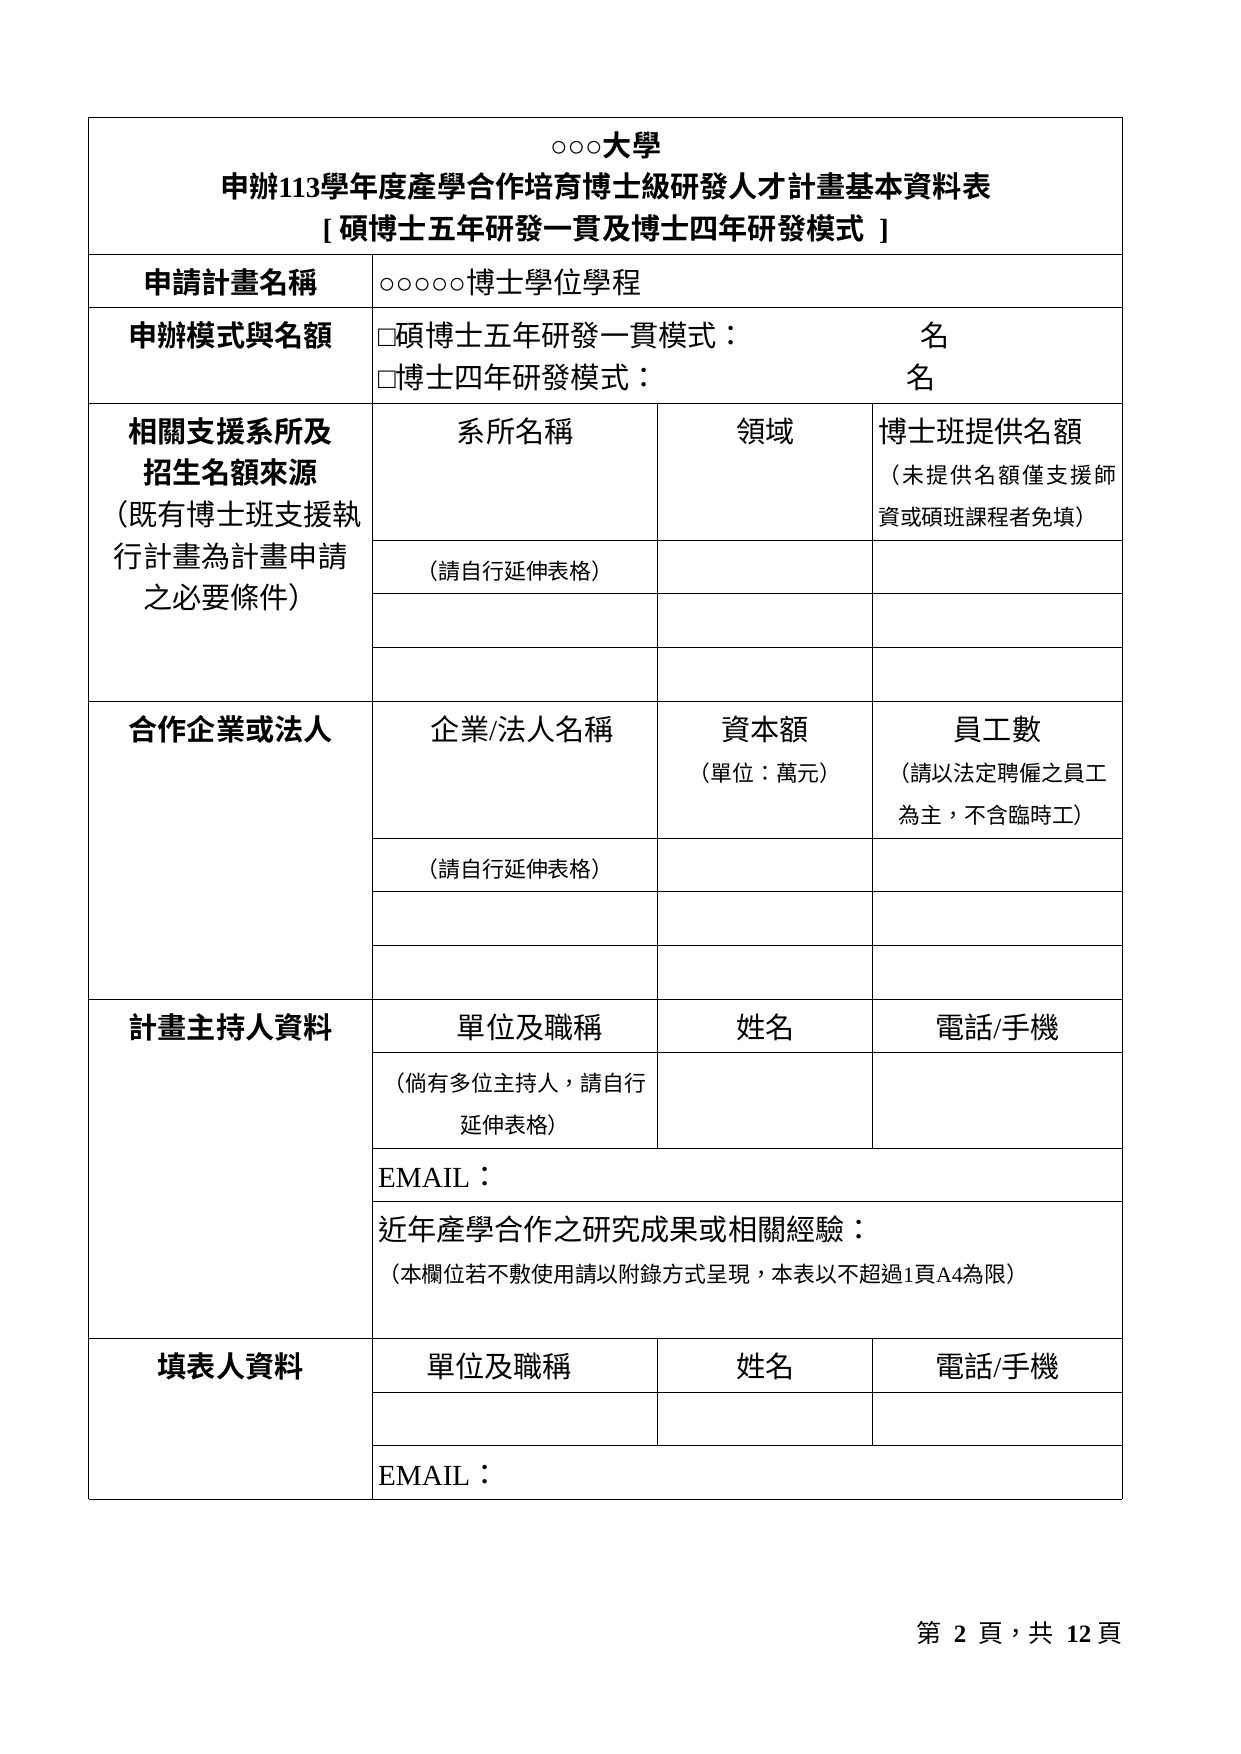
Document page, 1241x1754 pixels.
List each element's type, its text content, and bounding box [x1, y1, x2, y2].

table_cell [873, 892, 1122, 945]
table_cell [658, 541, 872, 593]
table_cell [873, 541, 1122, 593]
table_cell 電話/手機 [873, 1339, 1122, 1392]
table_cell 姓名 [658, 1339, 872, 1392]
table_cell [658, 839, 872, 891]
table_cell [658, 594, 872, 647]
table_cell 填表人資料 [89, 1339, 372, 1499]
table_cell [658, 892, 872, 945]
table_cell 系所名稱 [373, 404, 657, 539]
table_header ○○○大學 申辦113學年度產學合作培育博士級研發人才計畫基本資料表 [ 碩博士五年研發一貫及博士四年研發模式 ] [89, 118, 1122, 254]
table_cell 合作企業或法人 [89, 702, 372, 998]
table_cell [373, 1393, 657, 1445]
table_cell 領域 [658, 404, 872, 539]
table_cell （請自行延伸表格） [373, 541, 657, 593]
table_cell 單位及職稱 [373, 1339, 657, 1392]
table_cell （倘有多位主持人，請自行延伸表格） [373, 1053, 657, 1147]
table_cell 申請計畫名稱 [89, 255, 372, 307]
table_cell [873, 839, 1122, 891]
table_cell 近年產學合作之研究成果或相關經驗： （本欄位若不敷使用請以附錄方式呈現，本表以不超過1頁A4為限） [373, 1202, 1122, 1338]
table_cell [373, 594, 657, 647]
table_cell □碩博士五年研發一貫模式： 名 □博士四年研發模式： 名 [373, 308, 1122, 403]
table_cell [873, 648, 1122, 701]
table_cell ○○○○○博士學位學程 [373, 255, 1122, 307]
table_cell （請自行延伸表格） [373, 839, 657, 891]
table_cell [873, 946, 1122, 998]
table_cell 姓名 [658, 1000, 872, 1052]
table_cell [373, 648, 657, 701]
table_cell 單位及職稱 [373, 1000, 657, 1052]
table_cell [658, 946, 872, 998]
table_cell 申辦模式與名額 [89, 308, 372, 403]
table_cell [658, 1393, 872, 1445]
table_cell 員工數 （請以法定聘僱之員工為主，不含臨時工） [873, 702, 1122, 837]
table_cell EMAIL： [373, 1149, 1122, 1201]
table_cell 相關支援系所及 招生名額來源 （既有博士班支援執行計畫為計畫申請 之必要條件） [89, 404, 372, 701]
table_cell [658, 1053, 872, 1147]
table_cell 博士班提供名額 （未提供名額僅支援師資或碩班課程者免填） [873, 404, 1122, 539]
table_cell 資本額 （單位：萬元） [658, 702, 872, 837]
table_cell [658, 648, 872, 701]
table_cell [873, 1053, 1122, 1147]
table_cell 企業/法人名稱 [373, 702, 657, 837]
table_cell [373, 892, 657, 945]
table_cell EMAIL： [373, 1446, 1122, 1499]
table_cell [373, 946, 657, 998]
table_cell [873, 1393, 1122, 1445]
table_cell 電話/手機 [873, 1000, 1122, 1052]
table_cell [873, 594, 1122, 647]
table_cell 計畫主持人資料 [89, 1000, 372, 1338]
